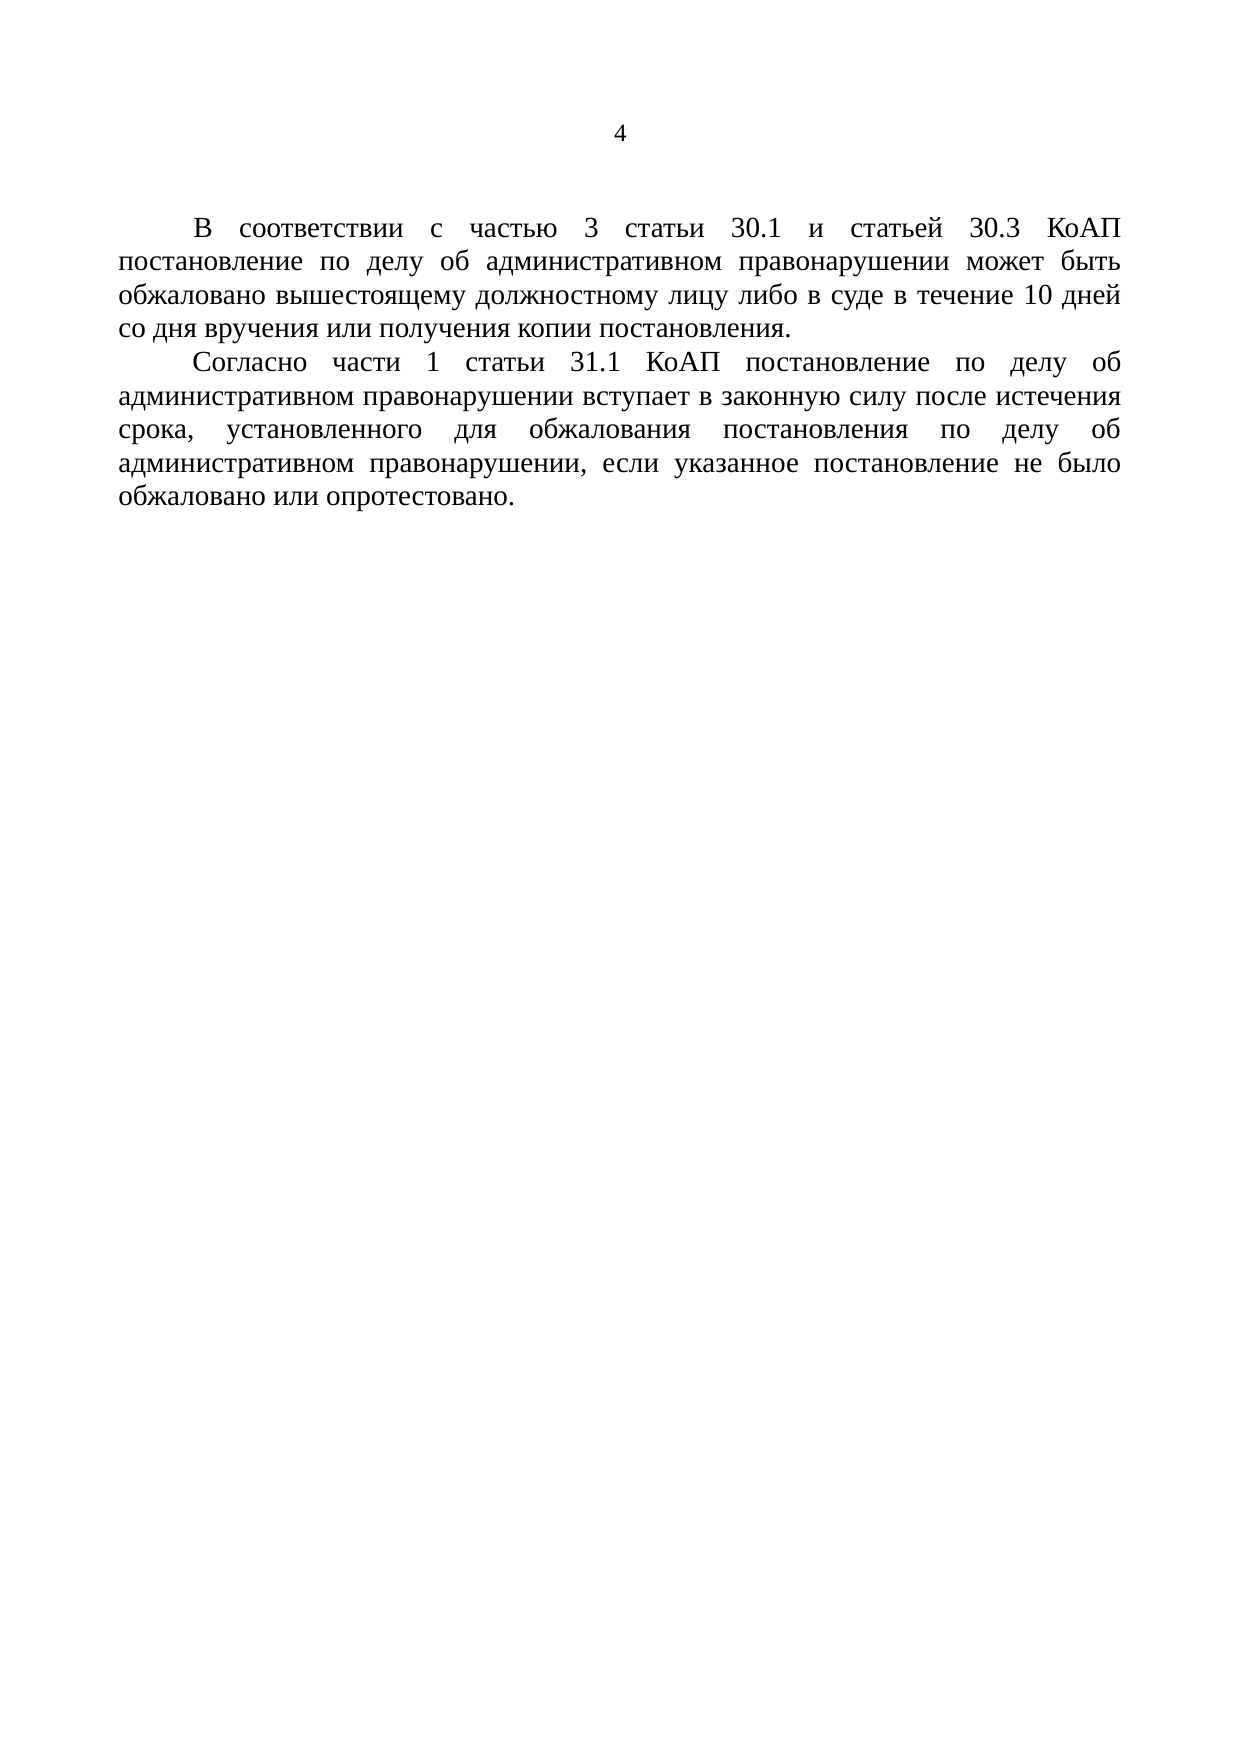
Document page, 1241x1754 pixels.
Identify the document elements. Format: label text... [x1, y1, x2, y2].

text В соответствии с частью 3 статьи 30.1 и статьей 30.3 КоАП постановление по делу об административном правонарушении может быть обжаловано вышестоящему должностному лицу либо в суде в течение 10 дней со дня вручения или получения копии постановления. [118, 210, 1122, 344]
text Согласно части 1 статьи 31.1 КоАП постановление по делу об административном правонарушении вступает в законную силу после истечения срока, установленного для обжалования постановления по делу об административном правонарушении, если указанное постановление не было обжаловано или опротестовано. [118, 344, 1122, 512]
